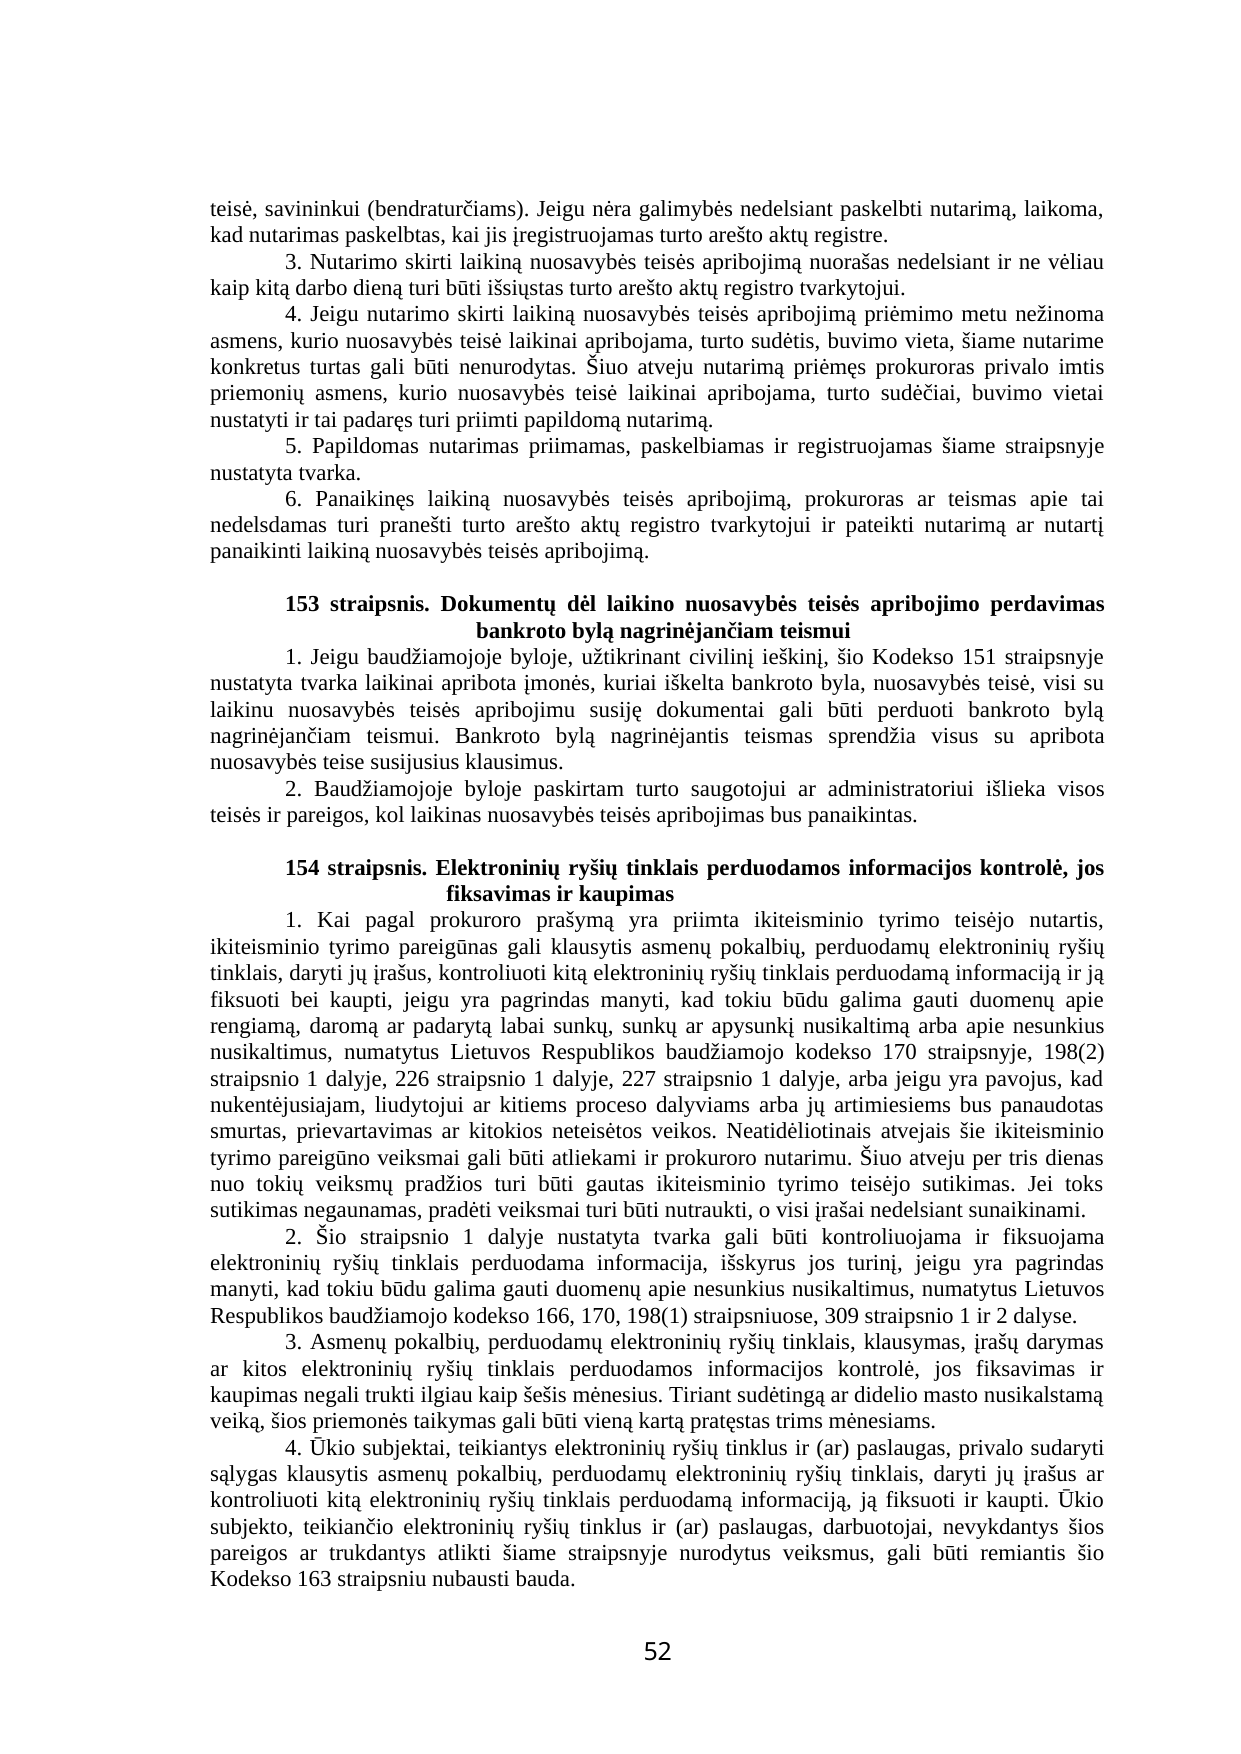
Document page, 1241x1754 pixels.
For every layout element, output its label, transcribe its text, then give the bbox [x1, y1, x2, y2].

text 4. Jeigu nutarimo skirti laikiną nuosavybės teisės apribojimą priėmimo metu nežinoma asmens, kurio nuosavybės teisė laikinai apribojama, turto sudėtis, buvimo vieta, šiame nutarime konkretus turtas gali būti nenurodytas. Šiuo atveju nutarimą priėmęs prokuroras privalo imtis priemonių asmens, kurio nuosavybės teisė laikinai apribojama, turto sudėčiai, buvimo vietai nustatyti ir tai padaręs turi priimti papildomą nutarimą. [210, 300, 1106, 432]
text 2. Šio straipsnio 1 dalyje nustatyta tvarka gali būti kontroliuojama ir fiksuojama elektroninių ryšių tinklais perduodama informacija, išskyrus jos turinį, jeigu yra pagrindas manyti, kad tokiu būdu galima gauti duomenų apie nesunkius nusikaltimus, numatytus Lietuvos Respublikos baudžiamojo kodekso 166, 170, 198(1) straipsniuose, 309 straipsnio 1 ir 2 dalyse. [210, 1223, 1106, 1328]
text 153 straipsnis. Dokumentų dėl laikino nuosavybės teisės apribojimo perdavimas bankroto bylą nagrinėjančiam teismui [285, 590, 1106, 643]
text teisė, savininkui (bendraturčiams). Jeigu nėra galimybės nedelsiant paskelbti nutarimą, laikoma, kad nutarimas paskelbtas, kai jis įregistruojamas turto arešto aktų registre. [210, 195, 1106, 248]
text 3. Asmenų pokalbių, perduodamų elektroninių ryšių tinklais, klausymas, įrašų darymas ar kitos elektroninių ryšių tinklais perduodamos informacijos kontrolė, jos fiksavimas ir kaupimas negali trukti ilgiau kaip šešis mėnesius. Tiriant sudėtingą ar didelio masto nusikalstamą veiką, šios priemonės taikymas gali būti vieną kartą pratęstas trims mėnesiams. [210, 1328, 1106, 1434]
text 154 straipsnis. Elektroninių ryšių tinklais perduodamos informacijos kontrolė, jos fiksavimas ir kaupimas [285, 854, 1106, 907]
text 2. Baudžiamojoje byloje paskirtam turto saugotojui ar administratoriui išlieka visos teisės ir pareigos, kol laikinas nuosavybės teisės apribojimas bus panaikintas. [210, 775, 1106, 827]
text 1. Jeigu baudžiamojoje byloje, užtikrinant civilinį ieškinį, šio Kodekso 151 straipsnyje nustatyta tvarka laikinai apribota įmonės, kuriai iškelta bankroto byla, nuosavybės teisė, visi su laikinu nuosavybės teisės apribojimu susiję dokumentai gali būti perduoti bankroto bylą nagrinėjančiam teismui. Bankroto bylą nagrinėjantis teismas sprendžia visus su apribota nuosavybės teise susijusius klausimus. [210, 643, 1106, 775]
text 3. Nutarimo skirti laikiną nuosavybės teisės apribojimą nuorašas nedelsiant ir ne vėliau kaip kitą darbo dieną turi būti išsiųstas turto arešto aktų registro tvarkytojui. [210, 248, 1106, 300]
text 5. Papildomas nutarimas priimamas, paskelbiamas ir registruojamas šiame straipsnyje nustatyta tvarka. [210, 432, 1106, 485]
text 4. Ūkio subjektai, teikiantys elektroninių ryšių tinklus ir (ar) paslaugas, privalo sudaryti sąlygas klausytis asmenų pokalbių, perduodamų elektroninių ryšių tinklais, daryti jų įrašus ar kontroliuoti kitą elektroninių ryšių tinklais perduodamą informaciją, ją fiksuoti ir kaupti. Ūkio subjekto, teikiančio elektroninių ryšių tinklus ir (ar) paslaugas, darbuotojai, nevykdantys šios pareigos ar trukdantys atlikti šiame straipsnyje nurodytus veiksmus, gali būti remiantis šio Kodekso 163 straipsniu nubausti bauda. [210, 1434, 1106, 1592]
text 6. Panaikinęs laikiną nuosavybės teisės apribojimą, prokuroras ar teismas apie tai nedelsdamas turi pranešti turto arešto aktų registro tvarkytojui ir pateikti nutarimą ar nutartį panaikinti laikiną nuosavybės teisės apribojimą. [210, 485, 1106, 564]
text 1. Kai pagal prokuroro prašymą yra priimta ikiteisminio tyrimo teisėjo nutartis, ikiteisminio tyrimo pareigūnas gali klausytis asmenų pokalbių, perduodamų elektroninių ryšių tinklais, daryti jų įrašus, kontroliuoti kitą elektroninių ryšių tinklais perduodamą informaciją ir ją fiksuoti bei kaupti, jeigu yra pagrindas manyti, kad tokiu būdu galima gauti duomenų apie rengiamą, daromą ar padarytą labai sunkų, sunkų ar apysunkį nusikaltimą arba apie nesunkius nusikaltimus, numatytus Lietuvos Respublikos baudžiamojo kodekso 170 straipsnyje, 198(2) straipsnio 1 dalyje, 226 straipsnio 1 dalyje, 227 straipsnio 1 dalyje, arba jeigu yra pavojus, kad nukentėjusiajam, liudytojui ar kitiems proceso dalyviams arba jų artimiesiems bus panaudotas smurtas, prievartavimas ar kitokios neteisėtos veikos. Neatidėliotinais atvejais šie ikiteisminio tyrimo pareigūno veiksmai gali būti atliekami ir prokuroro nutarimu. Šiuo atveju per tris dienas nuo tokių veiksmų pradžios turi būti gautas ikiteisminio tyrimo teisėjo sutikimas. Jei toks sutikimas negaunamas, pradėti veiksmai turi būti nutraukti, o visi įrašai nedelsiant sunaikinami. [210, 907, 1106, 1223]
